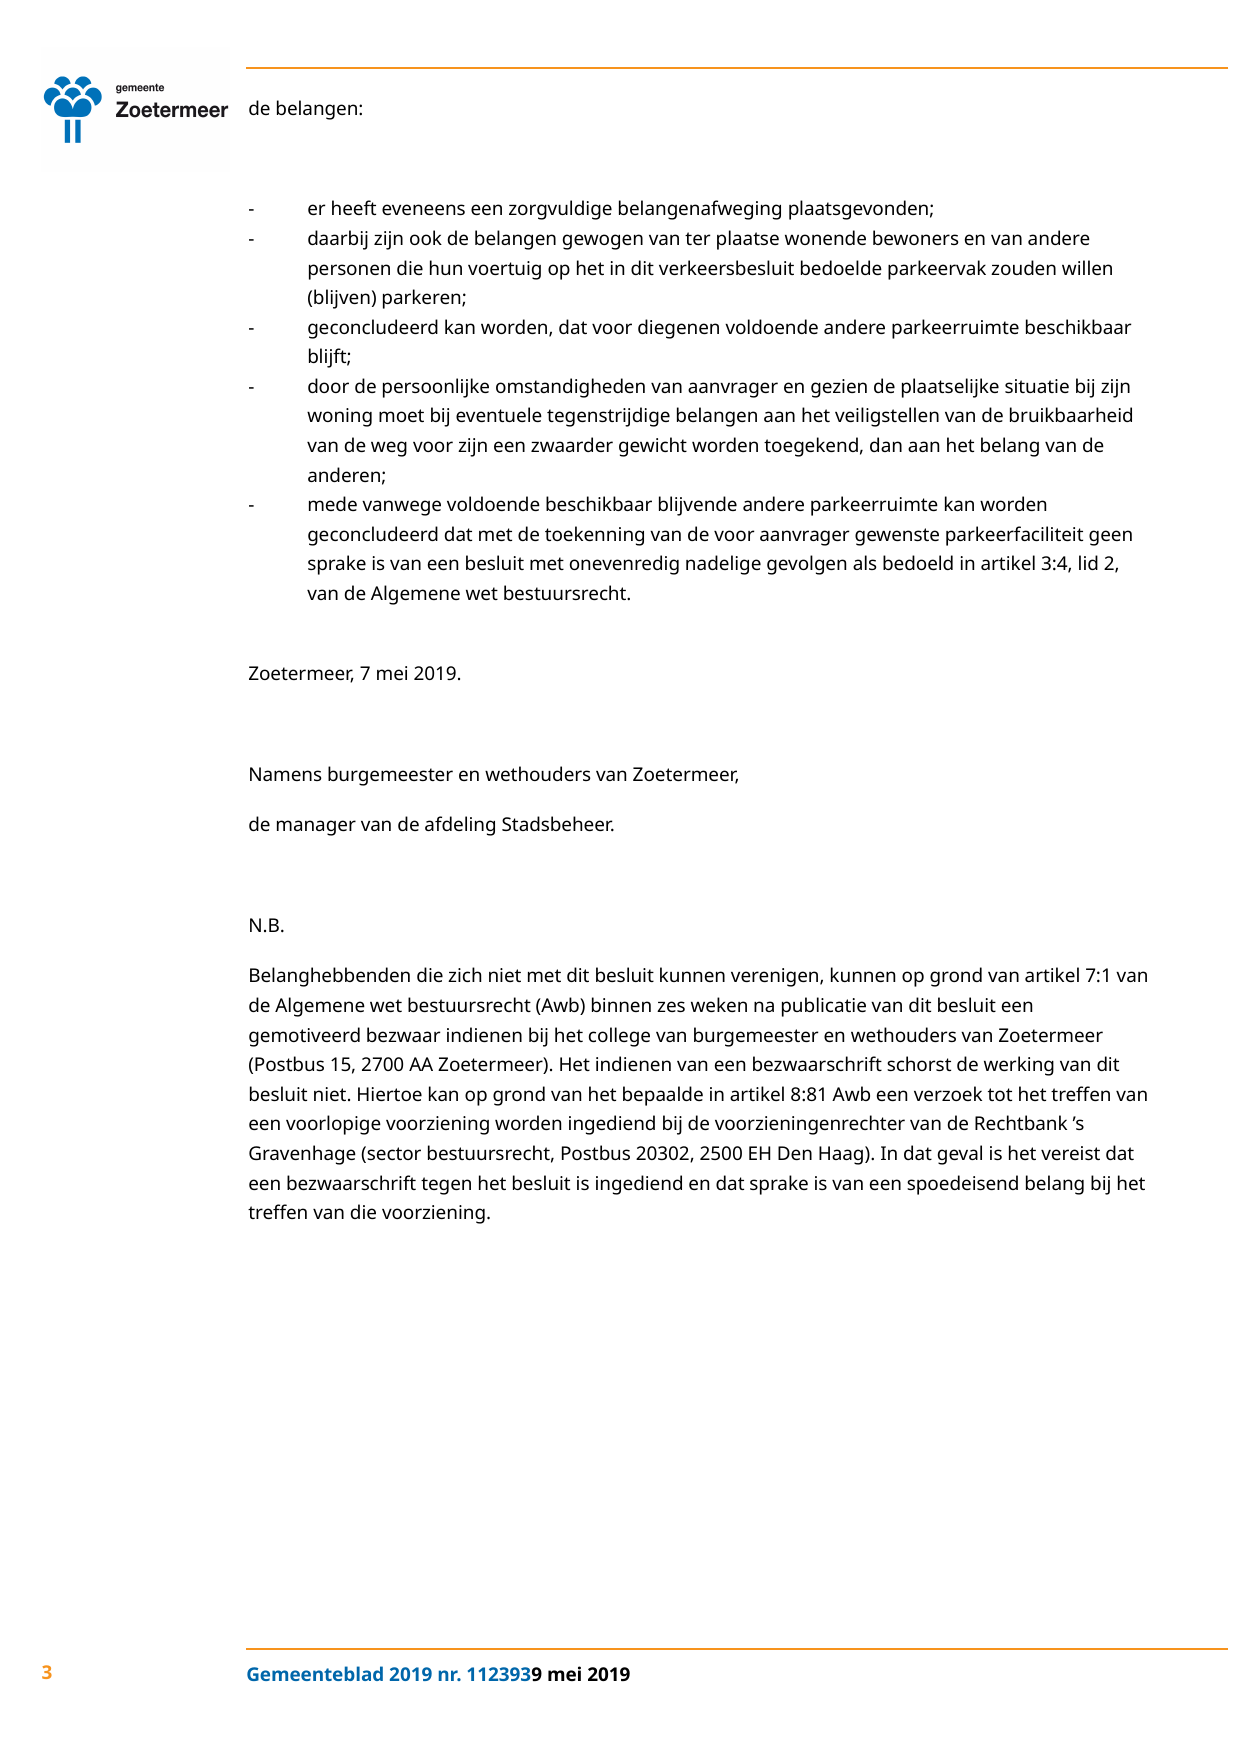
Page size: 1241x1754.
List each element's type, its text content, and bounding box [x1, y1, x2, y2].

text Namens burgemeester en wethouders van Zoetermeer, [248, 761, 1152, 787]
picture [41, 47, 231, 172]
list daarbij zijn ook de belangen gewogen van ter plaatse wonende bewoners en van andere personen die hun voertuig op het in dit verkeersbesluit bedoelde parkeervak zouden willen (blijven) parkeren; [248, 225, 1152, 310]
text de manager van de afdeling Stadsbeheer. [248, 811, 1152, 837]
text Belanghebbenden die zich niet met dit besluit kunnen verenigen, kunnen op grond van artikel 7:1 van de Algemene wet bestuursrecht (Awb) binnen zes weken na publicatie van dit besluit een gemotiveerd bezwaar indienen bij het college van burgemeester en wethouders van Zoetermeer (Postbus 15, 2700 AA Zoetermeer). Het indienen van een bezwaarschrift schorst de werking van dit besluit niet. Hiertoe kan op grond van het bepaalde in artikel 8:81 Awb een verzoek tot het treffen van een voorlopige voorziening worden ingediend bij de voorzieningenrechter van de Rechtbank ’s Gravenhage (sector bestuursrecht, Postbus 20302, 2500 EH Den Haag). In dat geval is het vereist dat een bezwaarschrift tegen het besluit is ingediend en dat sprake is van een spoedeisend belang bij het treffen van die voorziening. [248, 963, 1152, 1225]
list door de persoonlijke omstandigheden van aanvrager en gezien de plaatselijke situatie bij zijn woning moet bij eventuele tegenstrijdige belangen aan het veiligstellen van de bruikbaarheid van de weg voor zijn een zwaarder gewicht worden toegekend, dan aan het belang van de anderen; [248, 373, 1152, 488]
list geconcludeerd kan worden, dat voor diegenen voldoende andere parkeerruimte beschikbaar blijft; [248, 314, 1152, 369]
text de belangen: [248, 95, 1152, 121]
list er heeft eveneens een zorgvuldige belangenafweging plaatsgevonden; [248, 196, 1152, 221]
text N.B. [248, 912, 1152, 938]
text Zoetermeer, 7 mei 2019. [248, 660, 1152, 686]
list mede vanwege voldoende beschikbaar blijvende andere parkeerruimte kan worden geconcludeerd dat met de toekenning van de voor aanvrager gewenste parkeerfaciliteit geen sprake is van een besluit met onevenredig nadelige gevolgen als bedoeld in artikel 3:4, lid 2, van de Algemene wet bestuursrecht. [248, 491, 1152, 606]
